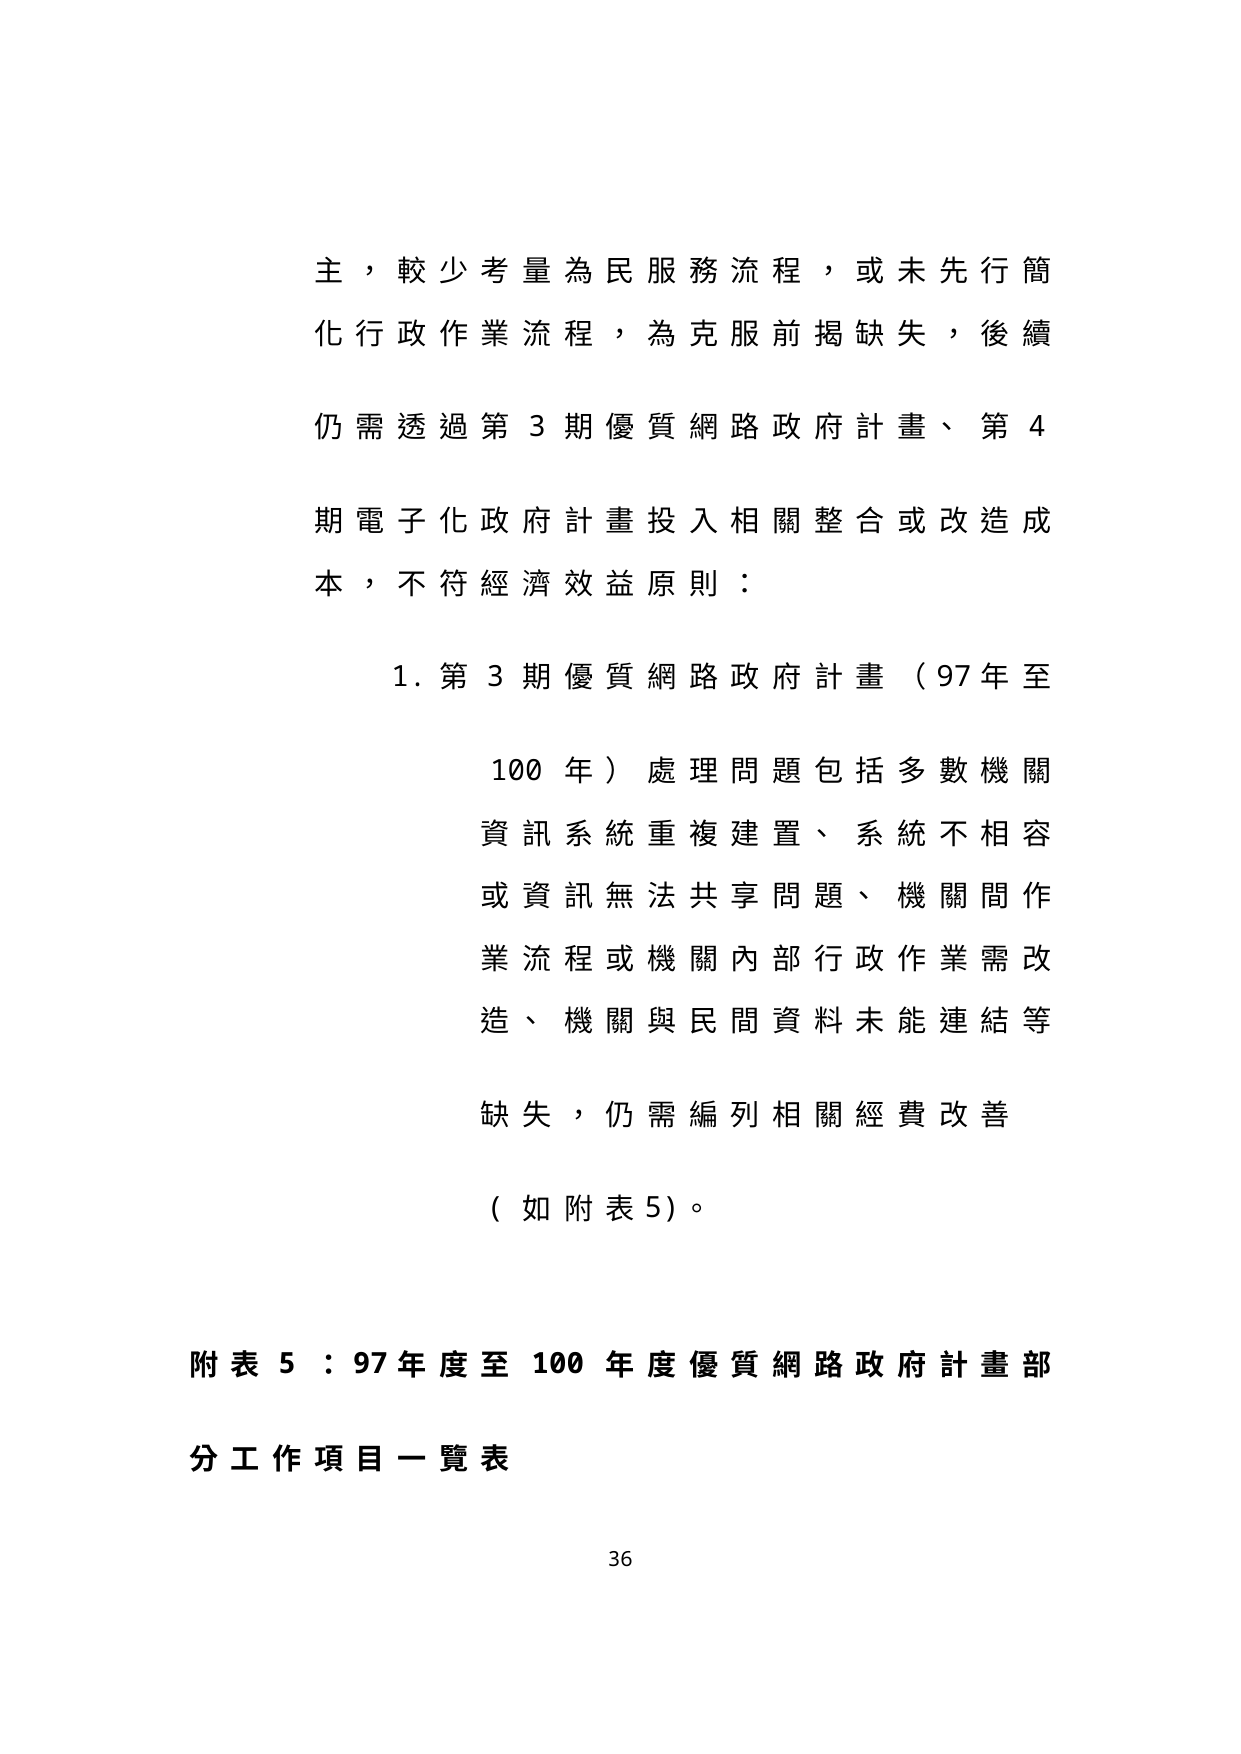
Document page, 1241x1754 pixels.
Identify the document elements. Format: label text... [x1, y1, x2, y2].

list 第3期優質網路政府計畫（97年至100年）處理問題包括多數機關資訊系統重複建置、系統不相容或資訊無法共享問題、機關間作業流程或機關內部行政作業需改造、機關與民間資料未能連結等缺失，仍需編列相關經費改善(如附表5)。 [389, 602, 1058, 1227]
text 附表5：97年度至100年度優質網路政府計畫部分工作項目一覽表 [183, 1290, 1058, 1477]
text (一)政府部門各自開發系統平臺或資料庫，後續仍需投入整合或改造成本，不符經濟效益：政府推動電子化業務過程，常發生各部門業務需求未能整合、缺乏強制性一致規範或無統籌協調機制，而自行開發系統、建置資料庫或平臺，導致嗣後資料流通不易，影響跨機關間資料整合及無法連結民間資料，甚至重複建置資料，造成整體資源浪費；其次為機關僅以內部需求為主，較少考量為民服務流程，或未先行簡化行政作業流程，為克服前揭缺失，後續仍需透過第3期優質網路政府計畫、第4期電子化政府計畫投入相關整合或改造成本，不符經濟效益原則： [242, 227, 1058, 602]
